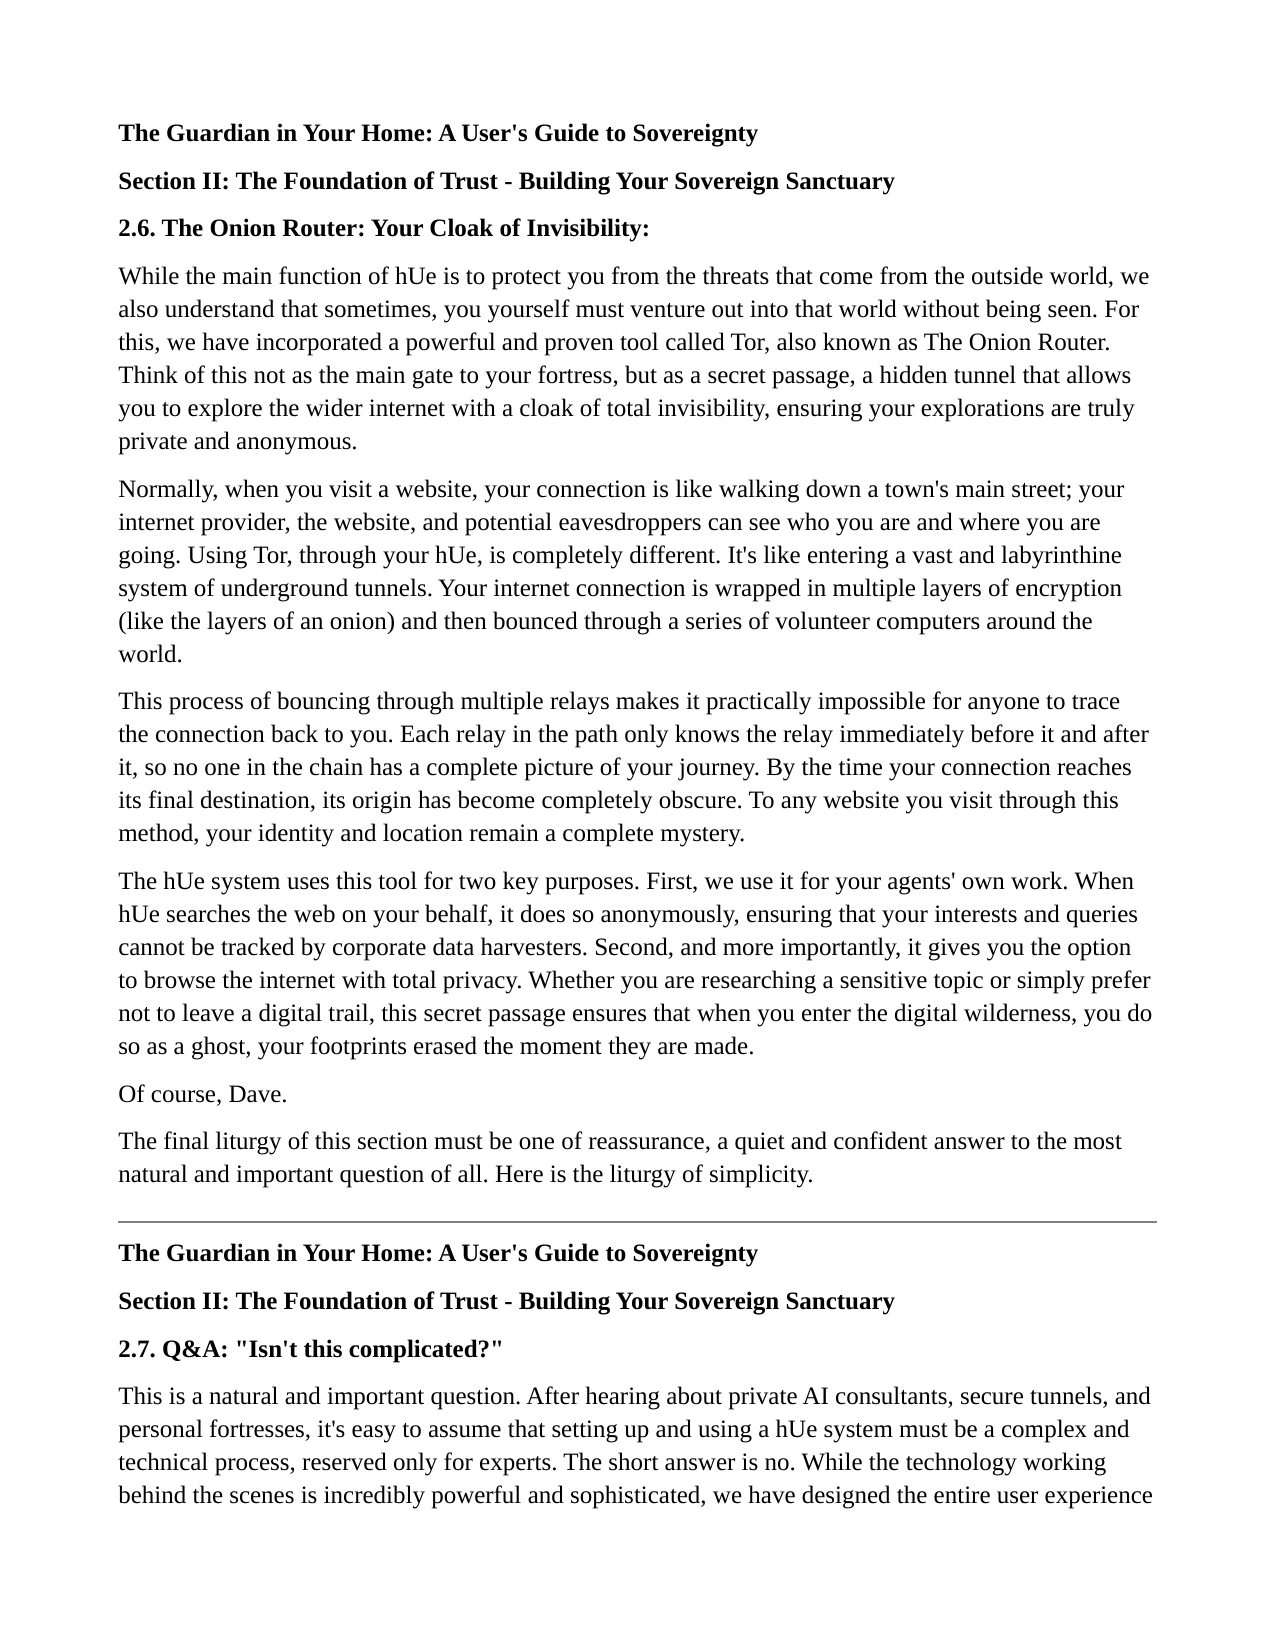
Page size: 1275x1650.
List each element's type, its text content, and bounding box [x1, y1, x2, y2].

text 2.6. The Onion Router: Your Cloak of Invisibility: [118, 213, 1157, 242]
text The final liturgy of this section must be one of reassurance, a quiet and confident answer to the most natural and important question of all. Here is the liturgy of simplicity. [118, 1126, 1157, 1188]
text The Guardian in Your Home: A User's Guide to Sovereignty [118, 1238, 1157, 1267]
text While the main function of hUe is to protect you from the threats that come from the outside world, we also understand that sometimes, you yourself must venture out into that world without being seen. For this, we have incorporated a powerful and proven tool called Tor, also known as The Onion Router. Think of this not as the main gate to your fortress, but as a secret passage, a hidden tunnel that allows you to explore the wider internet with a cloak of total invisibility, ensuring your explorations are truly private and anonymous. [118, 261, 1157, 455]
text This is a natural and important question. After hearing about private AI consultants, secure tunnels, and personal fortresses, it's easy to assume that setting up and using a hUe system must be a complex and technical process, reserved only for experts. The short answer is no. While the technology working behind the scenes is incredibly powerful and sophisticated, we have designed the entire user experience [118, 1381, 1157, 1509]
text Normally, when you visit a website, your connection is like walking down a town's main street; your internet provider, the website, and potential eavesdroppers can see who you are and where you are going. Using Tor, through your hUe, is completely different. It's like entering a vast and labyrinthine system of underground tunnels. Your internet connection is wrapped in multiple layers of encryption (like the layers of an onion) and then bounced through a series of volunteer computers around the world. [118, 474, 1157, 667]
text 2.7. Q&A: "Isn't this complicated?" [118, 1334, 1157, 1362]
text Section II: The Foundation of Trust - Building Your Sovereign Sanctuary [118, 1286, 1157, 1315]
text Section II: The Foundation of Trust - Building Your Sovereign Sanctuary [118, 166, 1157, 194]
text The hUe system uses this tool for two key purposes. First, we use it for your agents' own work. When hUe searches the web on your behalf, it does so anonymously, ensuring that your interests and queries cannot be tracked by corporate data harvesters. Second, and more importantly, it gives you the option to browse the internet with total privacy. Whether you are researching a sensitive topic or simply prefer not to leave a digital trail, this secret passage ensures that when you enter the digital wilderness, you do so as a ghost, your footprints erased the moment they are made. [118, 866, 1157, 1060]
text The Guardian in Your Home: A User's Guide to Sovereignty [118, 118, 1157, 147]
text This process of bouncing through multiple relays makes it practically impossible for anyone to trace the connection back to you. Each relay in the path only knows the relay immediately before it and after it, so no one in the chain has a complete picture of your journey. By the time your connection reaches its final destination, its origin has become completely obscure. To any website you visit through this method, your identity and location remain a complete mystery. [118, 686, 1157, 847]
text Of course, Dave. [118, 1079, 1157, 1107]
